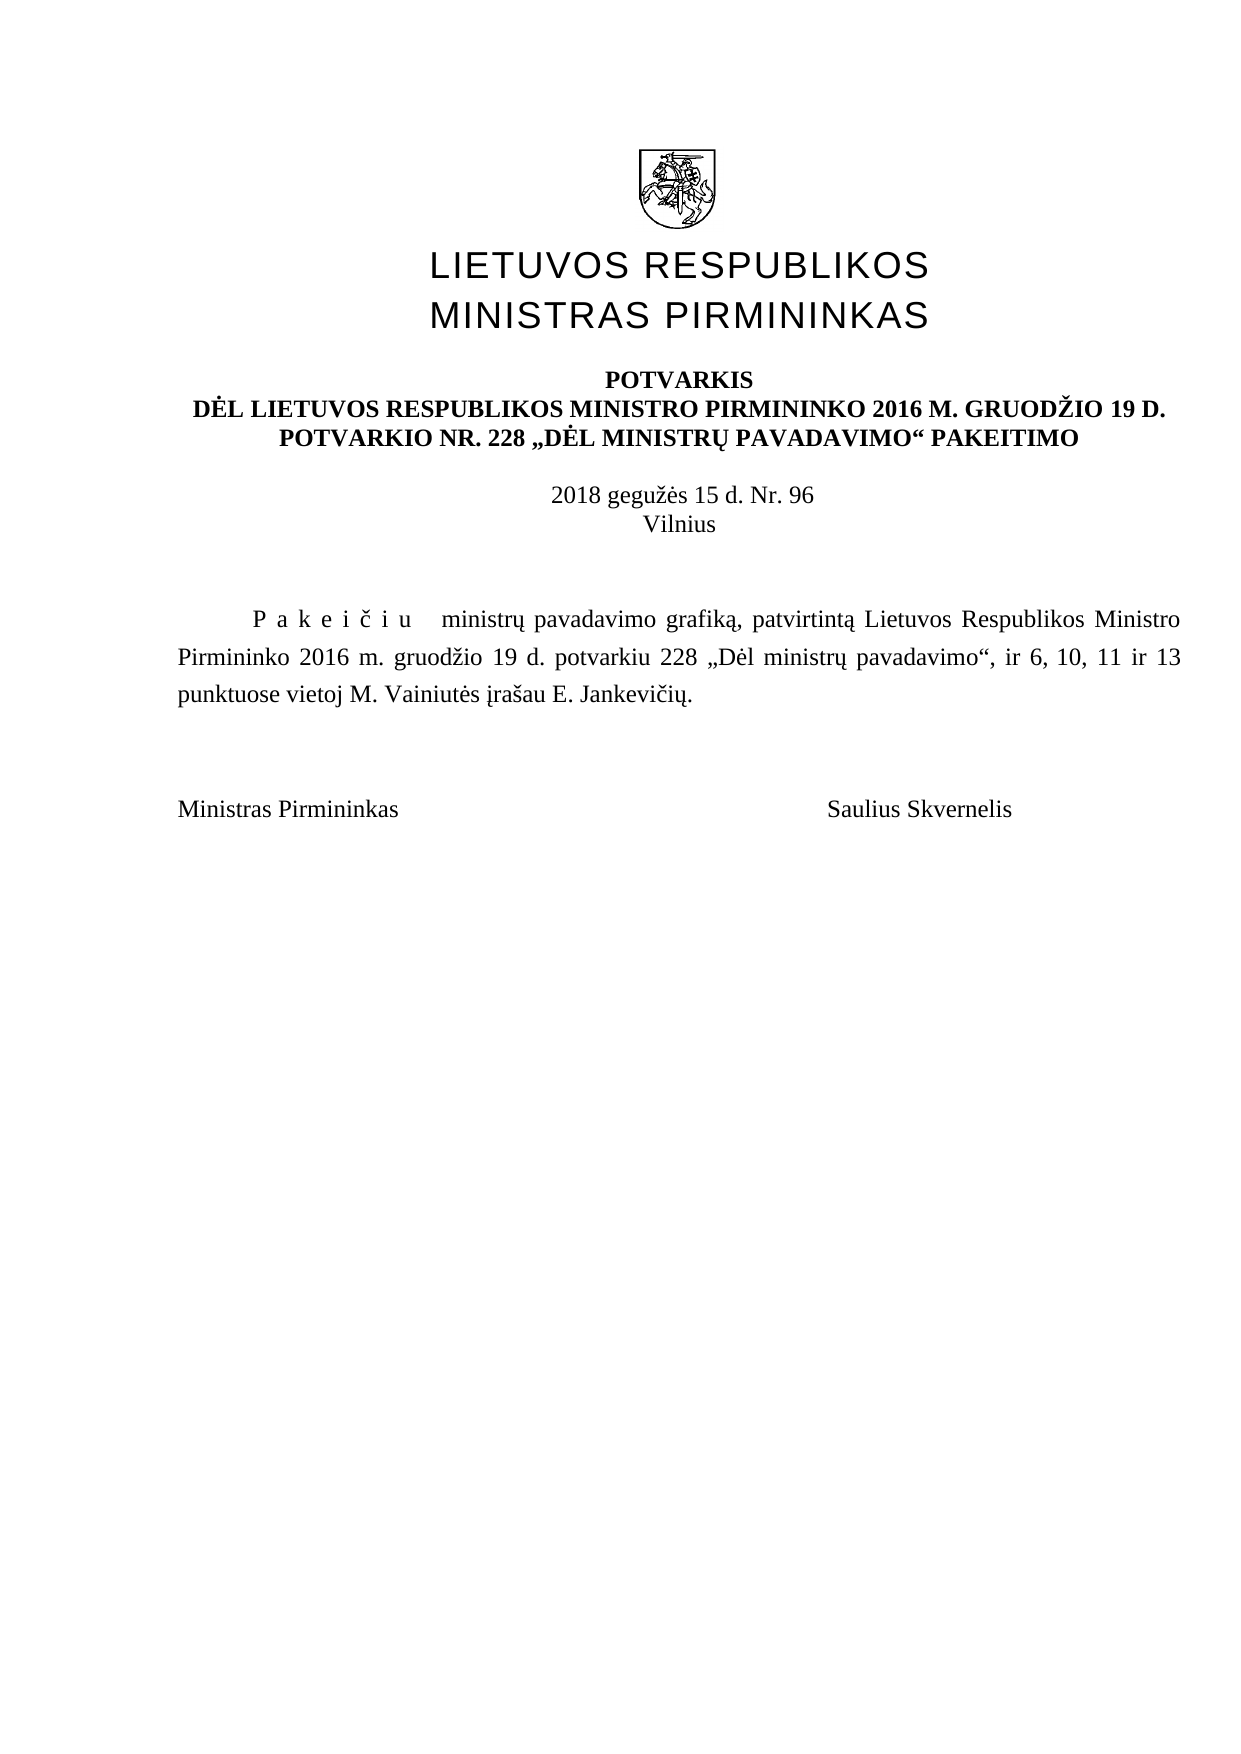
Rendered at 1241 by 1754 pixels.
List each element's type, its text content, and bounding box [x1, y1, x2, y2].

text POTVARKIS [177, 366, 1181, 394]
text 2018 gegužės 15 d. Nr. 96 [177, 481, 1181, 509]
text DĖL LIETUVOS RESPUBLIKOS MINISTRO PIRMININKO 2016 M. GRUODŽIO 19 D. POTVARKIO NR. 228 „dĖL MINISTRŲ PAVADAVIMO“ PAKEITIMO [177, 394, 1181, 452]
text Pakeičiu ministrų pavadavimo grafiką, patvirtintą Lietuvos Respublikos Ministro Pirmininko 2016 m. gruodžio 19 d. potvarkiu 228 „Dėl ministrų pavadavimo“, ir 6, 10, 11 ir 13 punktuose vietoj M. Vainiutės įrašau E. Jankevičių. [177, 596, 1181, 708]
text LIETUVOS RESPUBLIKOS [177, 243, 1181, 286]
text Vilnius [177, 509, 1181, 538]
text MINISTRAS PIRMININKAS [177, 294, 1181, 337]
text Ministras Pirmininkas Saulius Skvernelis [177, 794, 1181, 823]
